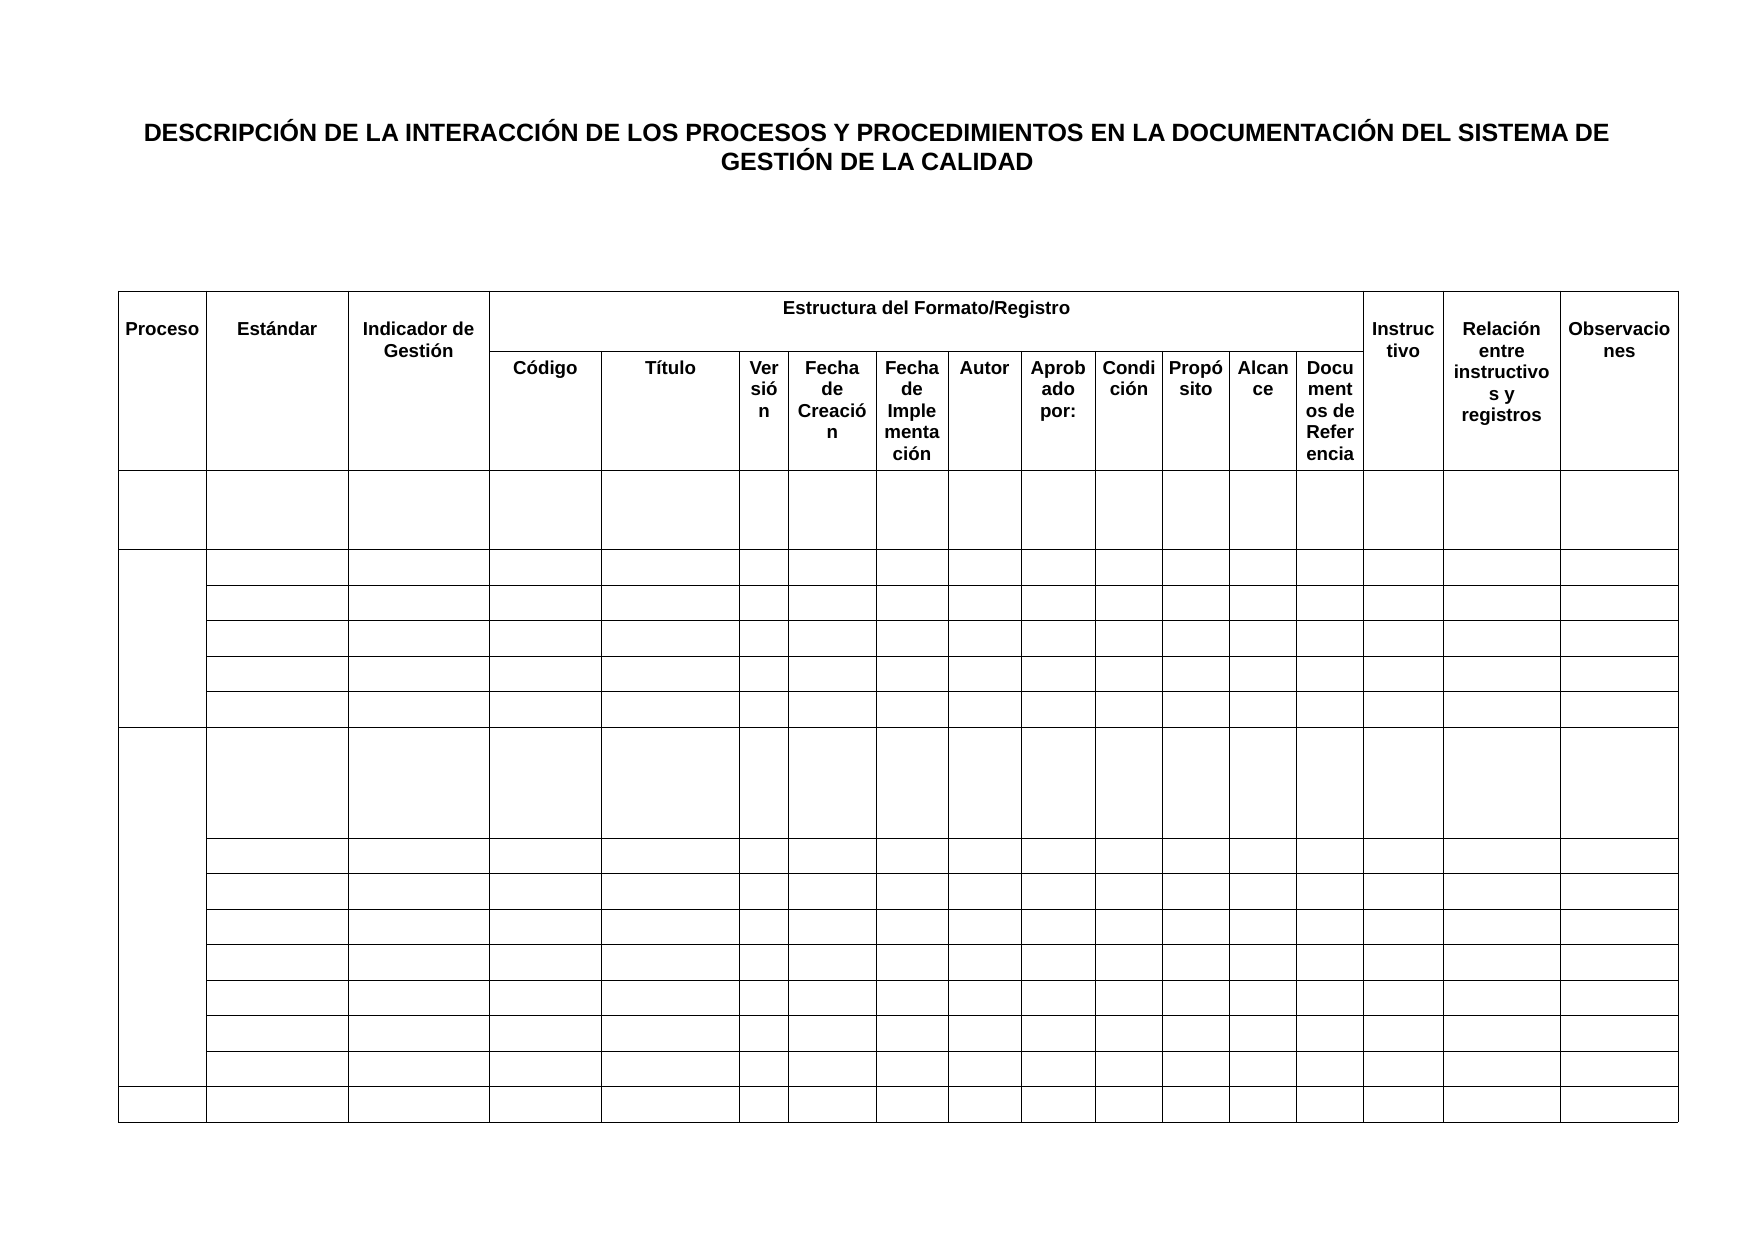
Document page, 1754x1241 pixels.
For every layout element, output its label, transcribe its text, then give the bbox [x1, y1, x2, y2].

table_cell [1230, 471, 1296, 549]
table_cell [602, 1016, 739, 1051]
table_cell [207, 692, 348, 727]
table_cell [949, 657, 1021, 691]
table_cell [1022, 1052, 1095, 1086]
table_cell Aprobado por: [1022, 352, 1095, 470]
table_cell [1163, 839, 1229, 873]
table_cell Autor [949, 352, 1021, 470]
table_cell [1096, 621, 1162, 656]
table_cell [949, 1052, 1021, 1086]
table_cell [1364, 874, 1443, 909]
table_cell [1364, 1052, 1443, 1086]
table_cell [1444, 586, 1560, 620]
table_cell [1297, 874, 1363, 909]
table_cell [349, 471, 489, 549]
table_cell [1230, 550, 1296, 585]
table_cell [740, 471, 788, 549]
table_header Observaciones [1561, 292, 1678, 470]
table_cell [1096, 1052, 1162, 1086]
table_cell [740, 839, 788, 873]
table_cell [602, 910, 739, 944]
table_cell [789, 586, 876, 620]
table_cell [1163, 728, 1229, 838]
table_cell [1561, 471, 1678, 549]
table_cell [1163, 1087, 1229, 1122]
table_cell [1022, 728, 1095, 838]
table_cell [1297, 910, 1363, 944]
table_cell Propósito [1163, 352, 1229, 470]
table_cell [740, 657, 788, 691]
table_cell [207, 945, 348, 980]
table_cell [1230, 1052, 1296, 1086]
table_cell [1096, 910, 1162, 944]
table_cell [1297, 1052, 1363, 1086]
table_cell [602, 945, 739, 980]
table_cell [1561, 550, 1678, 585]
table_cell [602, 621, 739, 656]
table_cell [349, 621, 489, 656]
table_cell [877, 657, 948, 691]
table_cell [490, 945, 601, 980]
table_cell [1096, 839, 1162, 873]
table_cell [490, 1016, 601, 1051]
table_cell [1163, 945, 1229, 980]
table_cell [789, 945, 876, 980]
table_cell [1022, 550, 1095, 585]
table_cell [1444, 839, 1560, 873]
table_cell [1096, 586, 1162, 620]
table_cell [1444, 945, 1560, 980]
table_cell [1022, 471, 1095, 549]
table_cell [789, 728, 876, 838]
table_cell [1444, 550, 1560, 585]
table_cell [1561, 728, 1678, 838]
table_cell [1297, 657, 1363, 691]
table_cell [490, 910, 601, 944]
table_cell [949, 1087, 1021, 1122]
table_header Indicador de Gestión [349, 292, 489, 470]
table_cell [1364, 1016, 1443, 1051]
table_cell [949, 1016, 1021, 1051]
table_cell [1364, 657, 1443, 691]
table_cell [1561, 910, 1678, 944]
table_cell [1096, 874, 1162, 909]
table_cell [349, 839, 489, 873]
table_cell [789, 839, 876, 873]
table_cell [1364, 471, 1443, 549]
table_cell [789, 621, 876, 656]
table_cell [1163, 471, 1229, 549]
table_cell [789, 692, 876, 727]
table_cell [1163, 981, 1229, 1015]
table_cell Fecha de Implementación [877, 352, 948, 470]
table_cell [490, 981, 601, 1015]
table_header Instructivo [1364, 292, 1443, 470]
table_cell [740, 945, 788, 980]
table_cell [207, 1016, 348, 1051]
table_cell [789, 1087, 876, 1122]
table_cell [949, 874, 1021, 909]
table_cell [1096, 1016, 1162, 1051]
table_cell [789, 1016, 876, 1051]
table_cell [490, 692, 601, 727]
table_cell [1444, 981, 1560, 1015]
table_cell [1561, 1052, 1678, 1086]
table_cell Título [602, 352, 739, 470]
table_cell [1230, 874, 1296, 909]
table_cell [1022, 657, 1095, 691]
table_cell [207, 586, 348, 620]
table_cell [740, 586, 788, 620]
table_cell [949, 728, 1021, 838]
table_cell [740, 728, 788, 838]
table_cell [877, 621, 948, 656]
table_cell [740, 621, 788, 656]
table_cell [207, 471, 348, 549]
table_cell [1163, 1052, 1229, 1086]
table_cell [1561, 692, 1678, 727]
table_cell Fecha de Creación [789, 352, 876, 470]
table_cell [1364, 550, 1443, 585]
table_cell [490, 874, 601, 909]
table_cell [1297, 945, 1363, 980]
table_cell [602, 657, 739, 691]
table_cell [1096, 550, 1162, 585]
table_cell [207, 874, 348, 909]
table_header Estructura del Formato/Registro [490, 292, 1363, 351]
table_cell [602, 728, 739, 838]
table_cell [1022, 1016, 1095, 1051]
table_cell [349, 945, 489, 980]
table_cell [949, 981, 1021, 1015]
table_cell [1022, 1087, 1095, 1122]
table_cell [119, 471, 206, 549]
table_cell [740, 692, 788, 727]
table_cell [119, 550, 206, 727]
table_cell [349, 910, 489, 944]
table_cell [877, 839, 948, 873]
table_cell [740, 910, 788, 944]
table_cell [740, 1016, 788, 1051]
table_cell [207, 728, 348, 838]
table_cell [1096, 981, 1162, 1015]
table_cell [789, 550, 876, 585]
table_cell [1230, 910, 1296, 944]
table_cell Documentos de Referencia [1297, 352, 1363, 470]
table_cell [207, 839, 348, 873]
table_cell [1444, 874, 1560, 909]
table_cell [602, 471, 739, 549]
table_cell [1561, 945, 1678, 980]
table_cell [1364, 728, 1443, 838]
table_cell [490, 839, 601, 873]
table_cell [949, 550, 1021, 585]
table_cell [789, 874, 876, 909]
table_cell [1561, 1087, 1678, 1122]
table_cell [602, 1052, 739, 1086]
table_cell [1297, 728, 1363, 838]
table_cell [877, 1087, 948, 1122]
table_cell [877, 981, 948, 1015]
table_cell [1230, 621, 1296, 656]
table_cell [602, 692, 739, 727]
table_cell [1230, 1016, 1296, 1051]
table_cell [602, 586, 739, 620]
table_cell [877, 586, 948, 620]
table_cell [877, 910, 948, 944]
table_cell [1230, 945, 1296, 980]
table_header Relación entre instructivos y registros [1444, 292, 1560, 470]
table_cell [949, 586, 1021, 620]
table_cell [1163, 1016, 1229, 1051]
table_cell [119, 1087, 206, 1122]
table_cell [207, 550, 348, 585]
table_cell [1022, 586, 1095, 620]
table_cell [1022, 692, 1095, 727]
table_cell [602, 839, 739, 873]
table_cell [490, 471, 601, 549]
table_cell [1230, 728, 1296, 838]
table_cell [349, 1016, 489, 1051]
table_cell [1163, 692, 1229, 727]
table_cell [1022, 945, 1095, 980]
table_cell [119, 728, 206, 1086]
table_cell [1096, 692, 1162, 727]
table_cell [1561, 657, 1678, 691]
table_cell [789, 1052, 876, 1086]
table_cell [1364, 586, 1443, 620]
table_cell [207, 910, 348, 944]
table_cell [877, 471, 948, 549]
table_cell [740, 550, 788, 585]
text DESCRIPCIÓN DE LA INTERACCIÓN DE LOS PROCESOS Y PROCEDIMIENTOS EN LA DOCUMENTACIÓN DEL SISTEMA DE GESTIÓN DE LA CALIDAD [118, 118, 1636, 176]
table_cell [877, 550, 948, 585]
table_cell [949, 910, 1021, 944]
table_cell [1163, 550, 1229, 585]
table_cell [1230, 1087, 1296, 1122]
table_cell [740, 874, 788, 909]
table_cell [1297, 550, 1363, 585]
table_cell [1230, 839, 1296, 873]
table_cell [207, 981, 348, 1015]
table_cell [949, 692, 1021, 727]
table_cell [1022, 874, 1095, 909]
table_cell [1096, 945, 1162, 980]
table_cell [877, 874, 948, 909]
table_cell [1444, 692, 1560, 727]
table_cell [877, 1052, 948, 1086]
table_cell [349, 728, 489, 838]
table_cell [1230, 657, 1296, 691]
table_cell [1444, 910, 1560, 944]
table_cell [1561, 621, 1678, 656]
table_cell [877, 1016, 948, 1051]
table_cell [1364, 945, 1443, 980]
table_cell [1022, 910, 1095, 944]
table_cell [490, 621, 601, 656]
table_cell [349, 586, 489, 620]
table_cell [1297, 471, 1363, 549]
table_cell [949, 471, 1021, 549]
table_cell [490, 1052, 601, 1086]
table_cell [1096, 1087, 1162, 1122]
table_cell [740, 1087, 788, 1122]
table_cell [1163, 621, 1229, 656]
table_cell [602, 1087, 739, 1122]
table_cell [1364, 1087, 1443, 1122]
table_cell [349, 1052, 489, 1086]
table_cell [1096, 728, 1162, 838]
table_cell [1444, 471, 1560, 549]
table_header Proceso [119, 292, 206, 470]
table_cell [949, 621, 1021, 656]
table_cell [789, 981, 876, 1015]
table_cell [1364, 910, 1443, 944]
table_cell [1297, 586, 1363, 620]
table_cell [1163, 874, 1229, 909]
table_cell [1561, 874, 1678, 909]
table_cell [1364, 621, 1443, 656]
table_cell [1444, 1016, 1560, 1051]
table_cell [1444, 728, 1560, 838]
table_cell [490, 586, 601, 620]
table_cell [949, 945, 1021, 980]
table_cell [1297, 692, 1363, 727]
table_cell [877, 728, 948, 838]
table_cell [207, 657, 348, 691]
table_cell [207, 1087, 348, 1122]
table_header Estándar [207, 292, 348, 470]
table_cell [1163, 586, 1229, 620]
table_cell [877, 945, 948, 980]
table_cell [1230, 981, 1296, 1015]
table_cell [349, 874, 489, 909]
table_cell [1022, 981, 1095, 1015]
table_cell [1297, 1087, 1363, 1122]
table_cell [490, 657, 601, 691]
table_cell [349, 692, 489, 727]
table_cell [207, 1052, 348, 1086]
table_cell Versión [740, 352, 788, 470]
table_cell Condición [1096, 352, 1162, 470]
table_cell [207, 621, 348, 656]
table_cell [1364, 839, 1443, 873]
table_cell [1561, 1016, 1678, 1051]
table_cell [877, 692, 948, 727]
table_cell [949, 839, 1021, 873]
table_cell [602, 981, 739, 1015]
table_cell [1364, 981, 1443, 1015]
table_cell [1022, 621, 1095, 656]
table_cell [1444, 1052, 1560, 1086]
table_cell [789, 471, 876, 549]
table_cell [490, 550, 601, 585]
table_cell [349, 981, 489, 1015]
table_cell [1561, 586, 1678, 620]
table_cell [1230, 692, 1296, 727]
table_cell [1561, 981, 1678, 1015]
table_cell [1163, 657, 1229, 691]
table_cell [490, 1087, 601, 1122]
table_cell [1364, 692, 1443, 727]
table_cell [1022, 839, 1095, 873]
table_cell [1297, 621, 1363, 656]
table_cell [349, 1087, 489, 1122]
table_cell [1230, 586, 1296, 620]
table_cell [349, 657, 489, 691]
table_cell [490, 728, 601, 838]
table_cell [349, 550, 489, 585]
table_cell [1444, 621, 1560, 656]
table_cell [1561, 839, 1678, 873]
table_cell [1297, 839, 1363, 873]
table_cell [602, 550, 739, 585]
table_cell [789, 657, 876, 691]
table_cell [602, 874, 739, 909]
table_cell Alcance [1230, 352, 1296, 470]
table_cell [789, 910, 876, 944]
table_cell [1444, 1087, 1560, 1122]
table_cell [1297, 1016, 1363, 1051]
table_cell [1096, 657, 1162, 691]
table_cell [1163, 910, 1229, 944]
table_cell [740, 1052, 788, 1086]
table_cell [1096, 471, 1162, 549]
table_cell [740, 981, 788, 1015]
table_cell [1444, 657, 1560, 691]
table_cell [1297, 981, 1363, 1015]
table_cell Código [490, 352, 601, 470]
